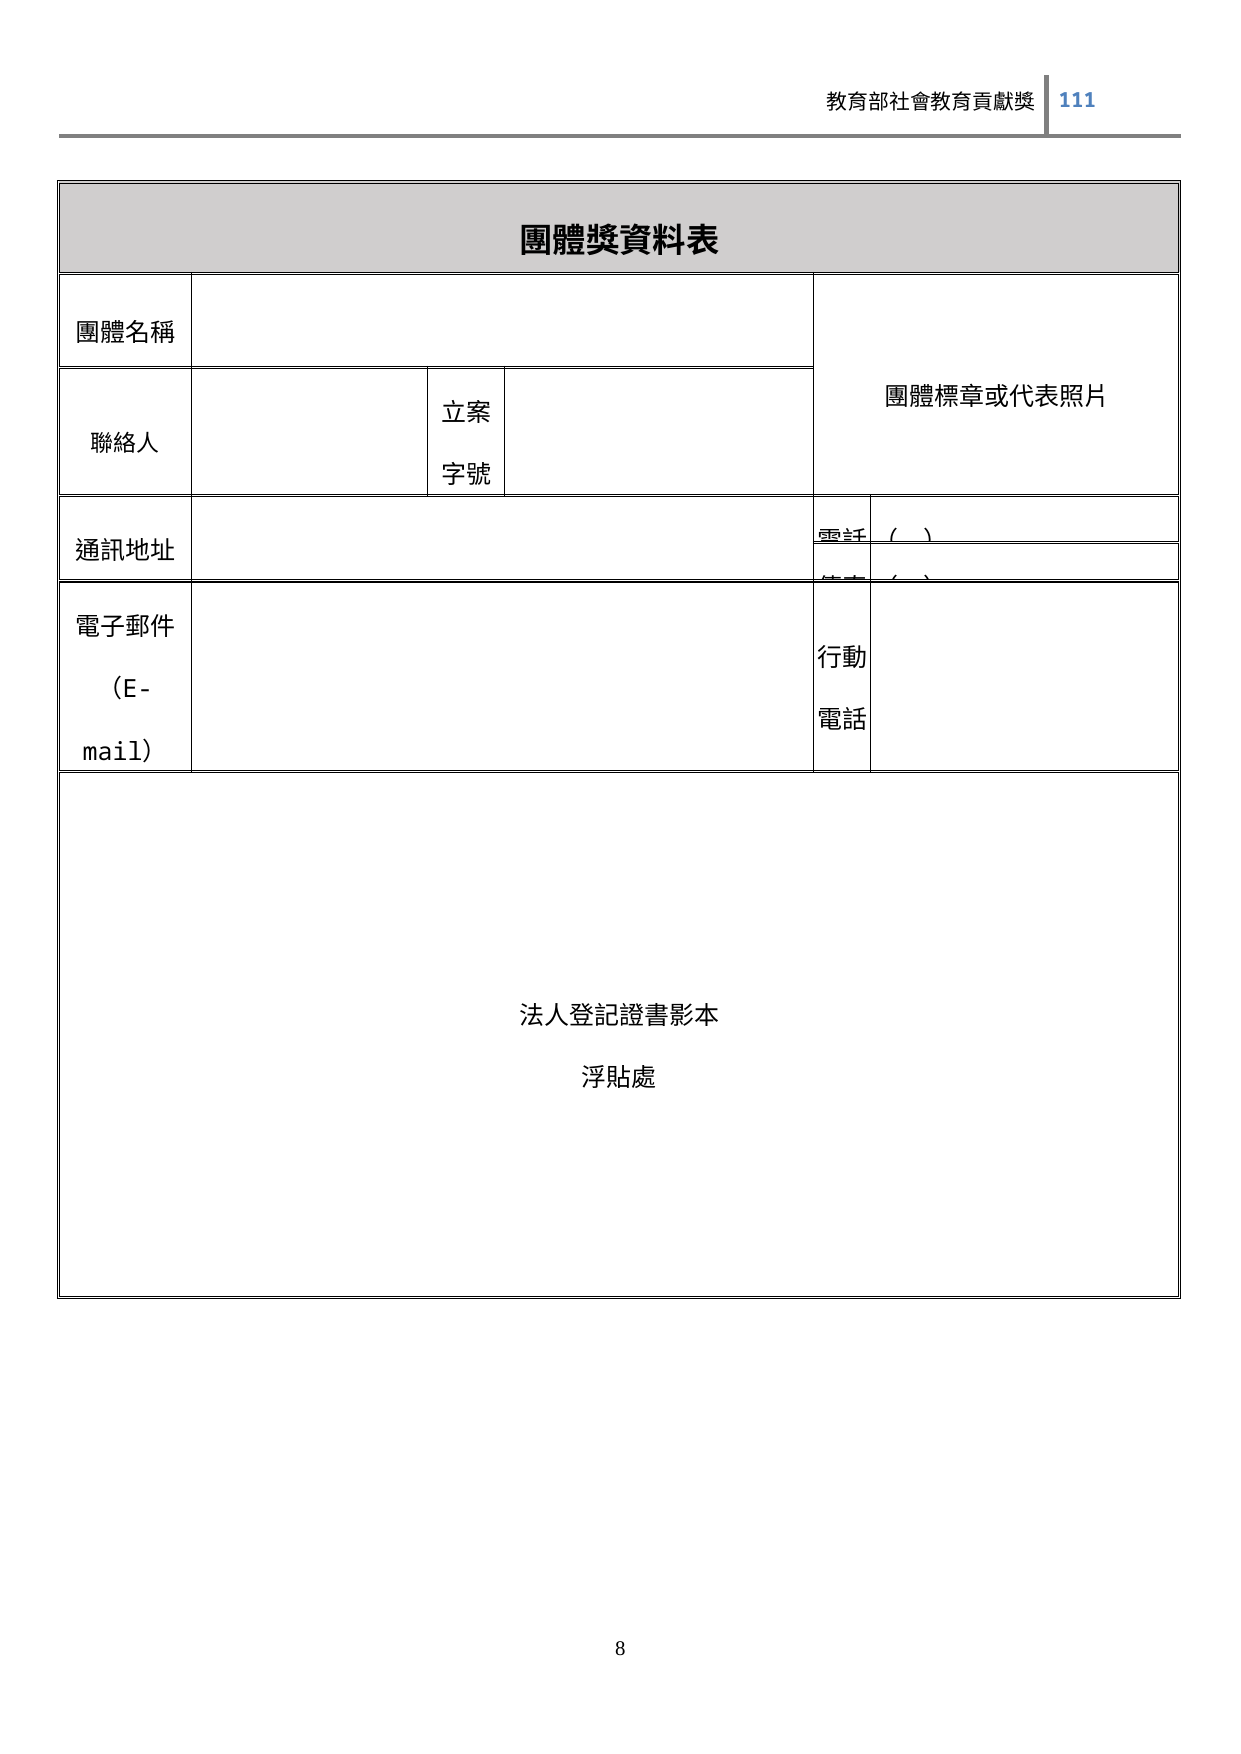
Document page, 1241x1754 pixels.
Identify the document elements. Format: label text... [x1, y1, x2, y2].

table_header 團體獎資料表 [60, 184, 1178, 272]
table_cell （ ） [871, 544, 1178, 579]
table_cell （ ） [871, 497, 1178, 541]
table_cell [871, 583, 1178, 770]
table_cell 傳真 [814, 544, 870, 579]
table_cell [192, 497, 813, 579]
table_cell 聯絡人 [60, 369, 191, 494]
table_cell [192, 275, 813, 366]
table_cell 電子郵件 （E-mail） [60, 583, 191, 770]
table_cell 電話 [814, 497, 870, 541]
table_cell 法人登記證書影本 浮貼處 [60, 773, 1178, 1296]
table_cell [192, 583, 813, 770]
table_cell [192, 369, 427, 494]
table_cell [505, 369, 813, 494]
table_cell 團體標章或代表照片 [814, 275, 1178, 494]
table_cell 團體名稱 [60, 275, 191, 366]
table_cell 通訊地址 [60, 497, 191, 579]
table_cell 立案 字號 [428, 369, 504, 494]
table_cell 行動 電話 [814, 583, 870, 770]
